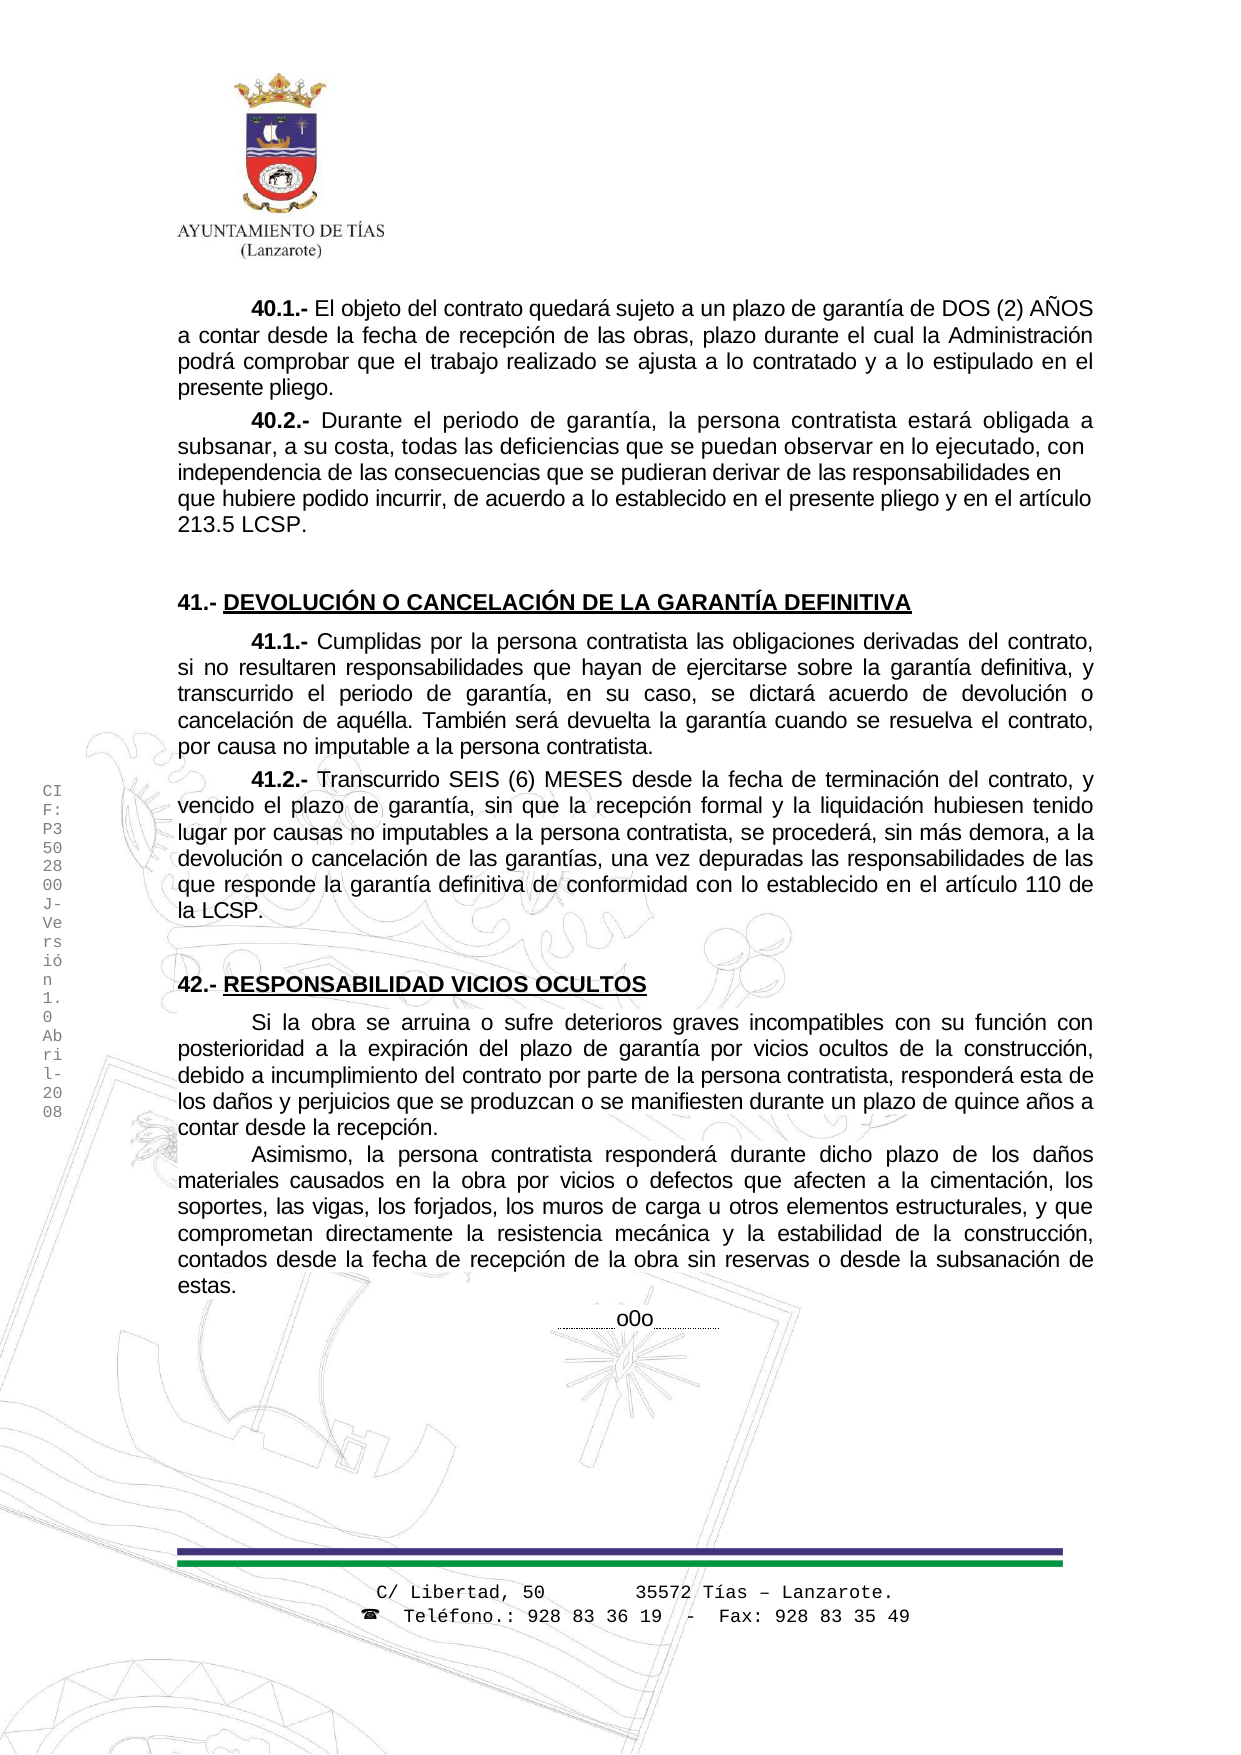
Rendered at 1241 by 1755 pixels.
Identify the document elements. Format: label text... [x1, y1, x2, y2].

text  Teléfono.: 928 83 36 19 - Fax: 928 83 35 49 [995, 1605, 1107, 1628]
text Si la obra se arruina o sufre deterioros graves incompatibles con su función con posterioridad a la expiración del plazo de garantía por vicios ocultos de la construcción, debido a incumplimiento del contrato por parte de la persona contratista, responderá esta de los daños y perjuicios que se produzcan o se manifiesten durante un plazo de quince años a contar desde la recepción. [995, 1009, 1094, 1141]
subtitle 42.- RESPONSABILIDAD VICIOS OCULTOS [995, 971, 1107, 997]
text C/ Libertad, 50 35572 Tías – Lanzarote. [995, 1583, 1107, 1604]
text 213.5 LCSP. [177, 511, 1107, 537]
text [40, 781, 63, 1155]
text independencia de las consecuencias que se pudieran derivar de las responsabilidades en que hubiere podido incurrir, de acuerdo a lo establecido en el presente pliego y en el artículo [177, 462, 1094, 511]
text CIF: P3502800J-Versión 1.0 Abril-2008 [42, 783, 63, 1122]
subtitle 41.- DEVOLUCIÓN O CANCELACIÓN DE LA GARANTÍA DEFINITIVA [177, 589, 1107, 615]
text 41.1.- Cumplidas por la persona contratista las obligaciones derivadas del contrato, si no resultaren responsabilidades que hayan de ejercitarse sobre la garantía definitiva, y transcurrido el periodo de garantía, en su caso, se dictará acuerdo de devolución o cancelación de aquélla. También será devuelta la garantía cuando se resuelva el contrato, por causa no imputable a la persona contratista. [177, 628, 1094, 759]
text Asimismo, la persona contratista responderá durante dicho plazo de los daños materiales causados en la obra por vicios o defectos que afecten a la cimentación, los soportes, las vigas, los forjados, los muros de carga u otros elementos estructurales, y que comprometan directamente la resistencia mecánica y la estabilidad de la construcción, contados desde la fecha de recepción de la obra sin reservas o desde la subsanación de estas. [995, 1141, 1094, 1299]
text o0o [558, 1305, 712, 1331]
